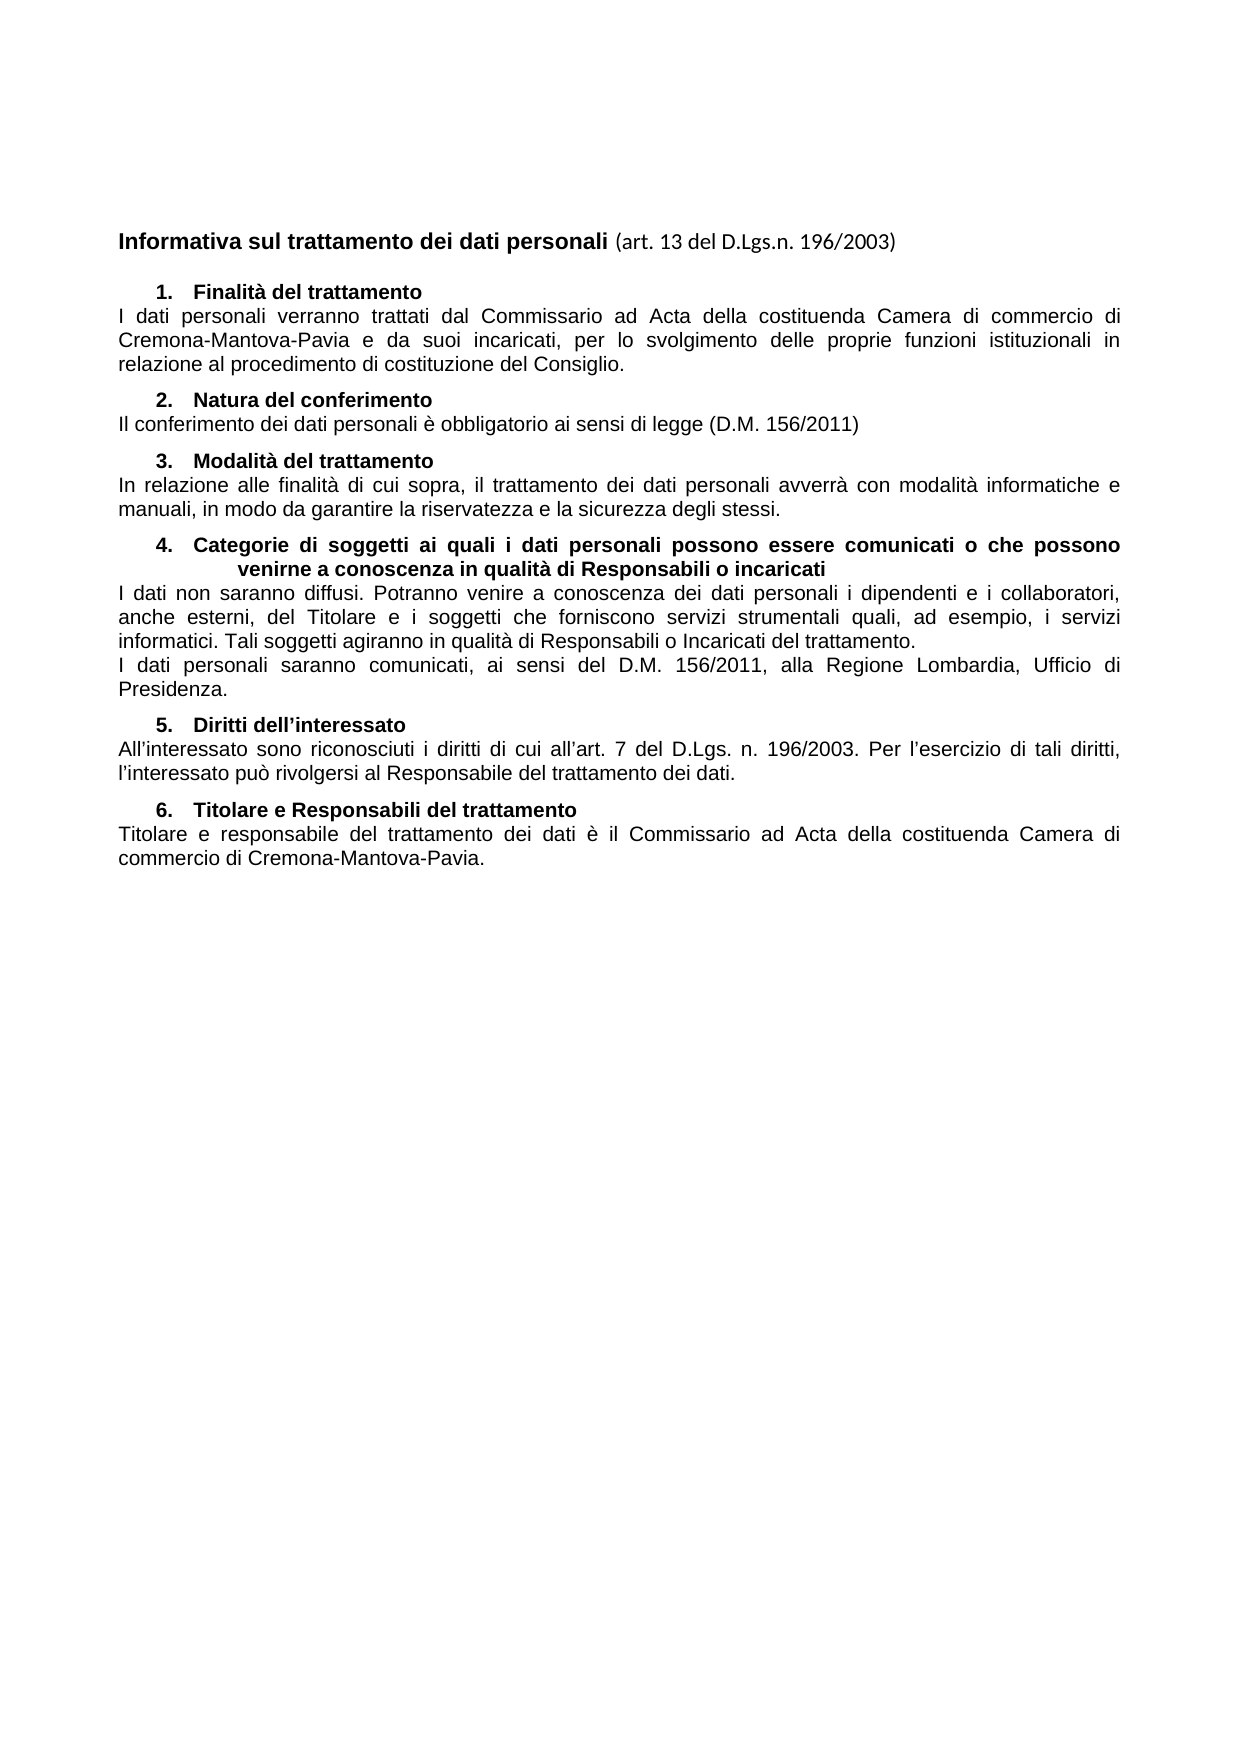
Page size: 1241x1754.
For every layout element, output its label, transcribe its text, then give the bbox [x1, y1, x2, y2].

list Diritti dell’interessato [156, 713, 1122, 737]
text In relazione alle finalità di cui sopra, il trattamento dei dati personali avverrà con modalità informatiche e manuali, in modo da garantire la riservatezza e la sicurezza degli stessi. [118, 473, 1122, 521]
text I dati non saranno diffusi. Potranno venire a conoscenza dei dati personali i dipendenti e i collaboratori, anche esterni, del Titolare e i soggetti che forniscono servizi strumentali quali, ad esempio, i servizi informatici. Tali soggetti agiranno in qualità di Responsabili o Incaricati del trattamento. [118, 581, 1122, 653]
list Natura del conferimento [156, 388, 1122, 412]
text Il conferimento dei dati personali è obbligatorio ai sensi di legge (D.M. 156/2011) [118, 412, 1122, 436]
list Categorie di soggetti ai quali i dati personali possono essere comunicati o che possono venirne a conoscenza in qualità di Responsabili o incaricati [156, 533, 1122, 581]
list Titolare e Responsabili del trattamento [156, 798, 1122, 822]
text Titolare e responsabile del trattamento dei dati è il Commissario ad Acta della costituenda Camera di commercio di Cremona-Mantova-Pavia. [118, 822, 1122, 869]
list Finalità del trattamento [156, 280, 1122, 304]
text All’interessato sono riconosciuti i diritti di cui all’art. 7 del D.Lgs. n. 196/2003. Per l’esercizio di tali diritti, l’interessato può rivolgersi al Responsabile del trattamento dei dati. [118, 737, 1122, 785]
list Modalità del trattamento [156, 449, 1122, 473]
text I dati personali verranno trattati dal Commissario ad Acta della costituenda Camera di commercio di Cremona-Mantova-Pavia e da suoi incaricati, per lo svolgimento delle proprie funzioni istituzionali in relazione al procedimento di costituzione del Consiglio. [118, 304, 1122, 376]
text I dati personali saranno comunicati, ai sensi del D.M. 156/2011, alla Regione Lombardia, Ufficio di Presidenza. [118, 653, 1122, 701]
text Informativa sul trattamento dei dati personali (art. 13 del D.Lgs.n. 196/2003) [118, 227, 1122, 255]
